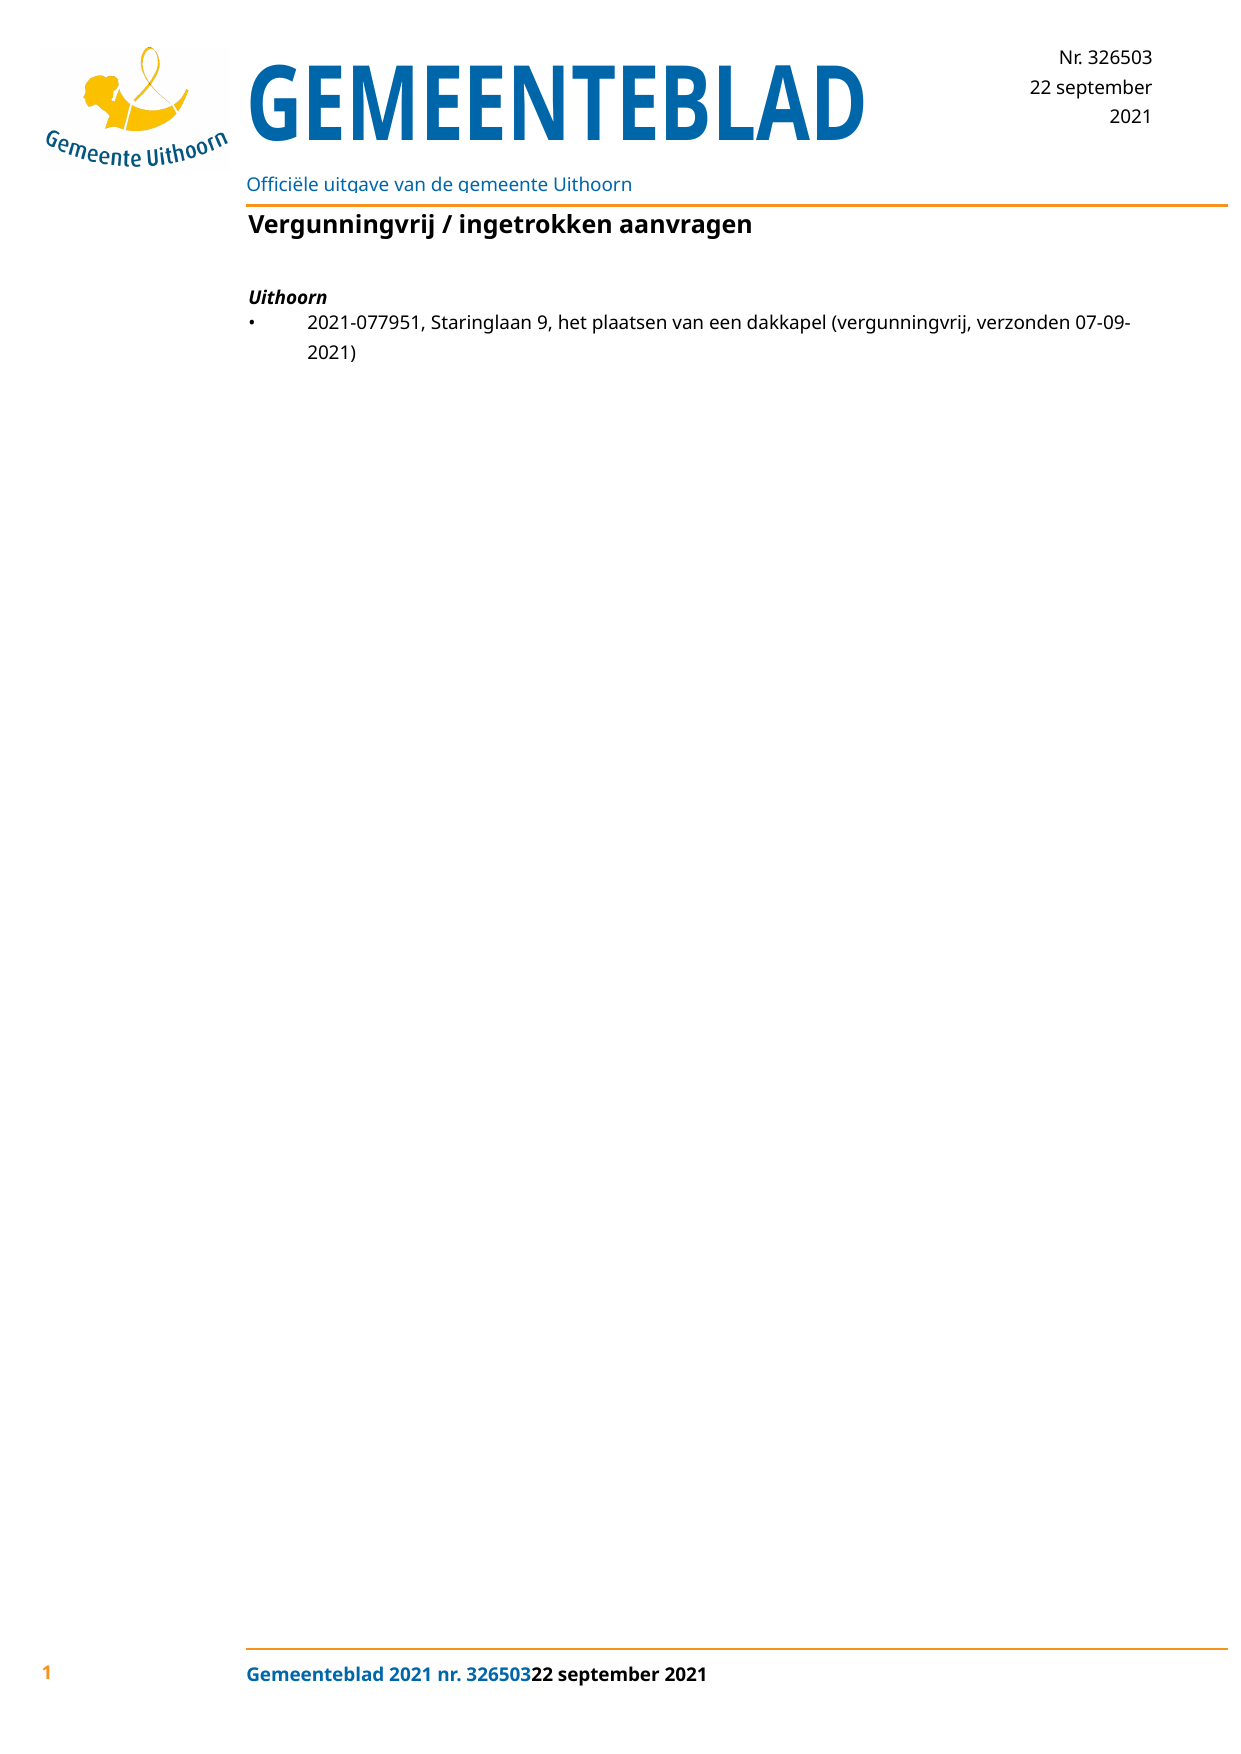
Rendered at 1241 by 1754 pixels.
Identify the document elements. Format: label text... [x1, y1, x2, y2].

picture [41, 47, 231, 172]
list 2021-077951, Staringlaan 9, het plaatsen van een dakkapel (vergunningvrij, verzonden 07-09-2021) [248, 309, 1152, 365]
text Vergunningvrij / ingetrokken aanvragen [248, 207, 1152, 241]
text Uithoorn [248, 284, 1152, 309]
